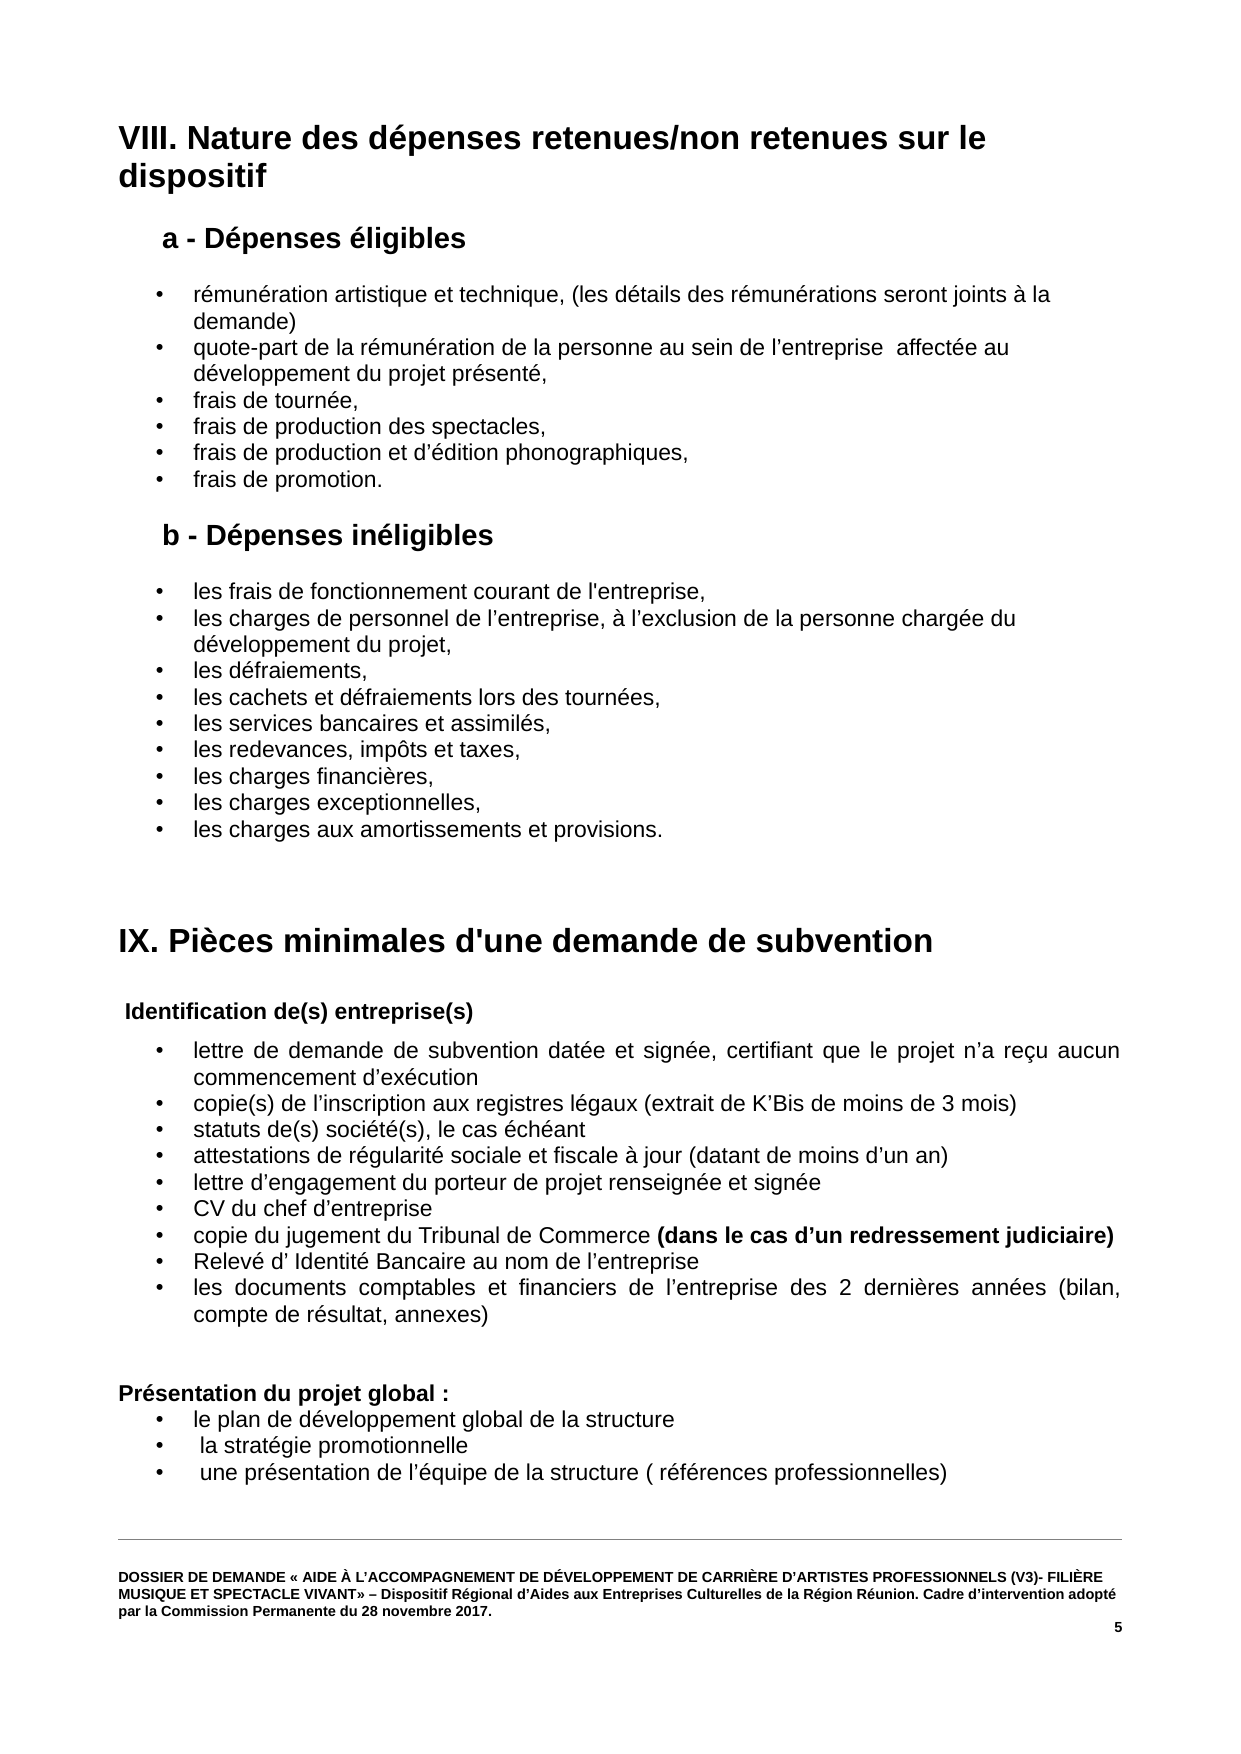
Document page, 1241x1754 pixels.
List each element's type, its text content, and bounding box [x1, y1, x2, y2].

list les charges aux amortissements et provisions. [156, 816, 1122, 842]
list la stratégie promotionnelle [156, 1432, 1122, 1459]
list CV du chef d’entreprise [156, 1195, 1122, 1222]
list Relevé d’ Identité Bancaire au nom de l’entreprise [156, 1248, 1122, 1274]
list lettre d’engagement du porteur de projet renseignée et signée [156, 1169, 1122, 1195]
list frais de tournée, [156, 387, 1122, 413]
list les redevances, impôts et taxes, [156, 736, 1122, 763]
text b - Dépenses inéligibles [118, 518, 1122, 552]
list copie du jugement du Tribunal de Commerce (dans le cas d’un redressement judiciaire) [156, 1222, 1122, 1248]
list rémunération artistique et technique, (les détails des rémunérations seront joints à la demande) [156, 281, 1122, 334]
text Présentation du projet global : [118, 1380, 1122, 1406]
list statuts de(s) société(s), le cas échéant [156, 1116, 1122, 1142]
list le plan de développement global de la structure [156, 1406, 1122, 1432]
list quote-part de la rémunération de la personne au sein de l’entreprise affectée au développement du projet présenté, [156, 334, 1122, 387]
list les frais de fonctionnement courant de l'entreprise, [156, 578, 1122, 605]
list frais de production des spectacles, [156, 413, 1122, 439]
list attestations de régularité sociale et fiscale à jour (datant de moins d’un an) [156, 1142, 1122, 1169]
list les charges exceptionnelles, [156, 789, 1122, 816]
list copie(s) de l’inscription aux registres légaux (extrait de K’Bis de moins de 3 mois) [156, 1090, 1122, 1116]
list les services bancaires et assimilés, [156, 710, 1122, 736]
text IX. Pièces minimales d'une demande de subvention [118, 921, 1122, 959]
list une présentation de l’équipe de la structure ( références professionnelles) [156, 1459, 1122, 1485]
list les charges financières, [156, 763, 1122, 789]
list les charges de personnel de l’entreprise, à l’exclusion de la personne chargée du développement du projet, [156, 605, 1122, 657]
list les documents comptables et financiers de l’entreprise des 2 dernières années (bilan, compte de résultat, annexes) [156, 1274, 1122, 1327]
list les défraiements, [156, 657, 1122, 684]
text Identification de(s) entreprise(s) [118, 998, 1122, 1024]
text VIII. Nature des dépenses retenues/non retenues sur le dispositif [118, 118, 1122, 195]
list lettre de demande de subvention datée et signée, certifiant que le projet n’a reçu aucun commencement d’exécution [156, 1037, 1122, 1090]
list frais de promotion. [156, 466, 1122, 492]
list les cachets et défraiements lors des tournées, [156, 684, 1122, 710]
list frais de production et d’édition phonographiques, [156, 439, 1122, 466]
text a - Dépenses éligibles [118, 221, 1122, 255]
